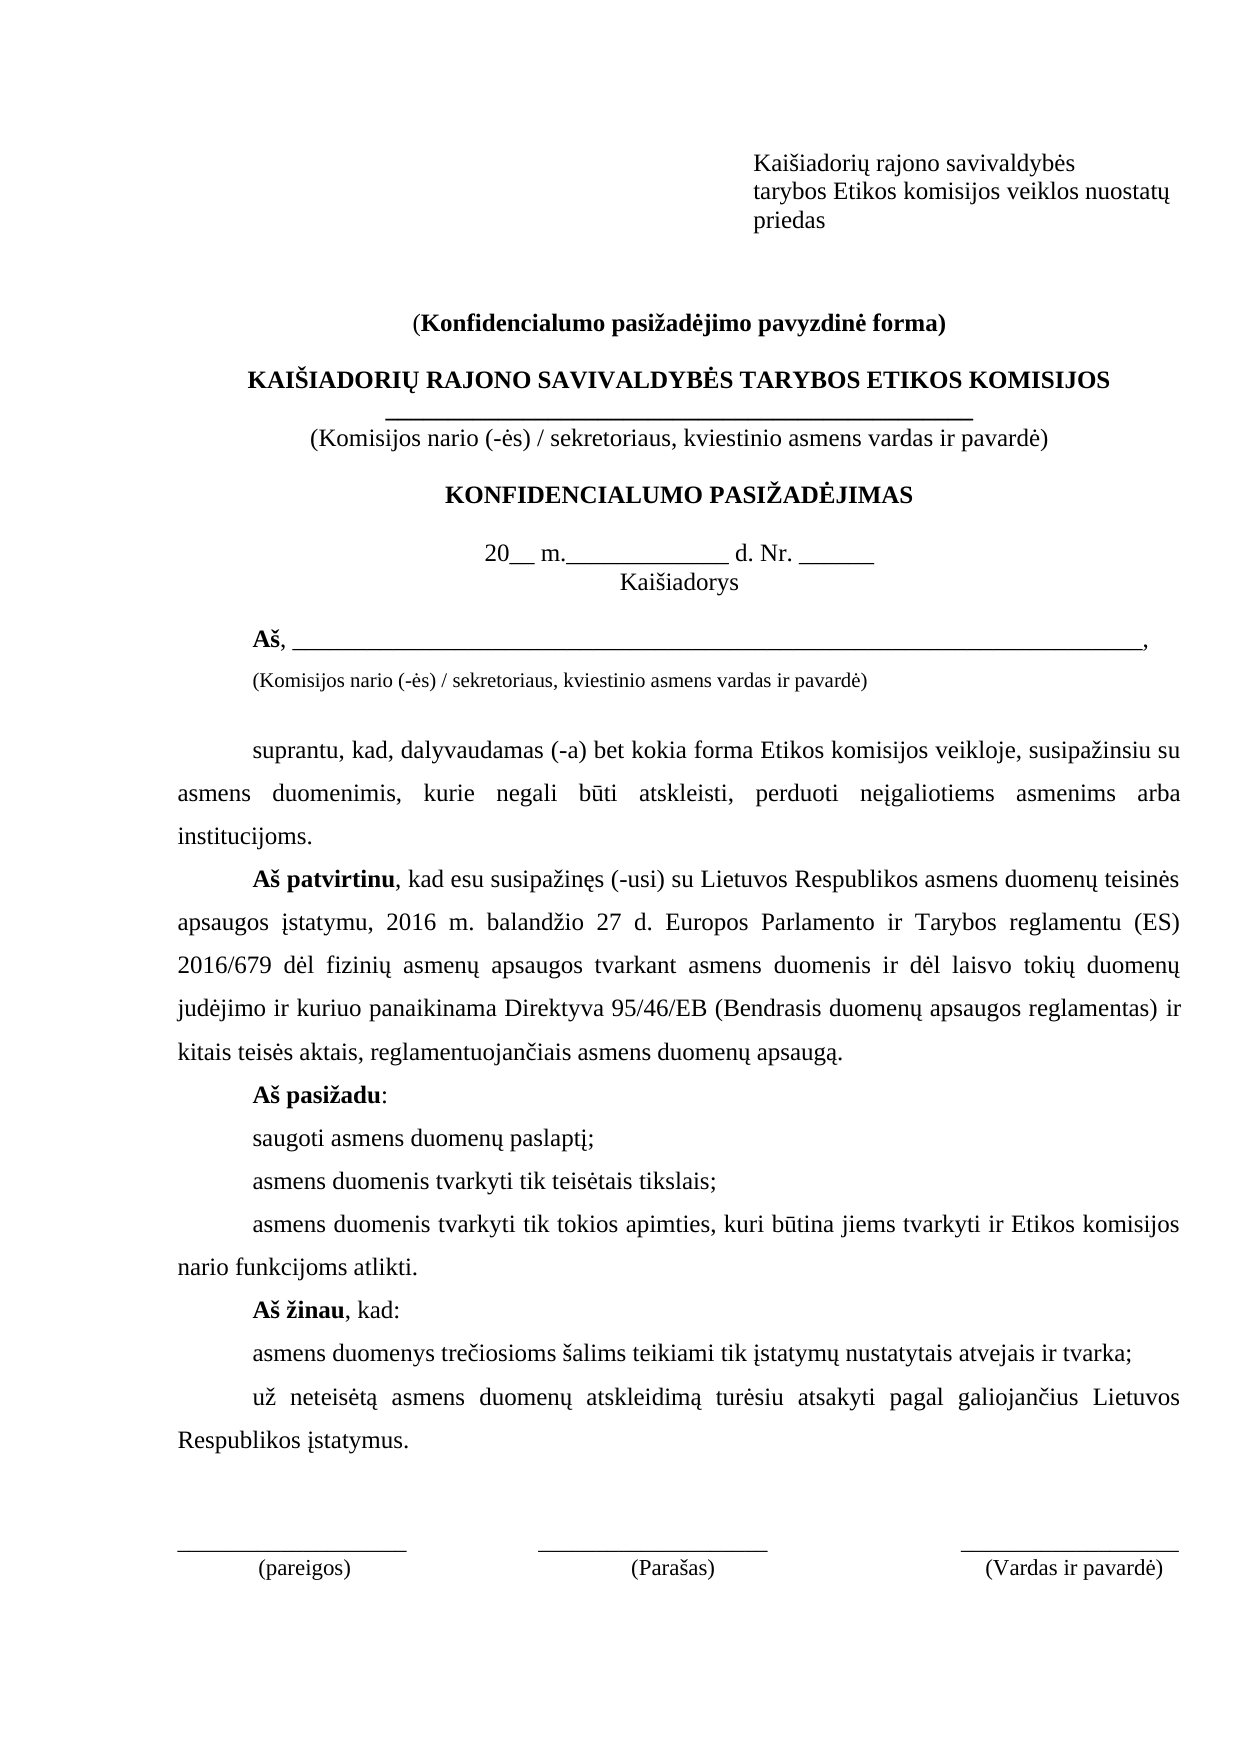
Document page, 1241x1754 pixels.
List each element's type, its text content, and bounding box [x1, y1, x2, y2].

text Kaišiadorys [177, 567, 1181, 596]
text Aš patvirtinu, kad esu susipažinęs (-usi) su Lietuvos Respublikos asmens duomenų teisinės apsaugos įstatymu, 2016 m. balandžio 27 d. Europos Parlamento ir Tarybos reglamentu (ES) 2016/679 dėl fizinių asmenų apsaugos tvarkant asmens duomenis ir dėl laisvo tokių duomenų judėjimo ir kuriuo panaikinama Direktyva 95/46/EB (Bendrasis duomenų apsaugos reglamentas) ir kitais teisės aktais, reglamentuojančiais asmens duomenų apsaugą. [177, 864, 1181, 1065]
text 20__ m._____________ d. Nr. ______ [177, 538, 1181, 567]
text tarybos Etikos komisijos veiklos nuostatų [753, 176, 1181, 205]
text saugoti asmens duomenų paslaptį; [177, 1123, 1181, 1152]
text (pareigos) (Parašas) (Vardas ir pavardė) [177, 1554, 1181, 1580]
text KONFIDENCIALUMO PASIŽADĖJIMAS [177, 481, 1181, 509]
text asmens duomenys trečiosioms šalims teikiami tik įstatymų nustatytais atvejais ir tvarka; [177, 1338, 1181, 1367]
text asmens duomenis tvarkyti tik tokios apimties, kuri būtina jiems tvarkyti ir Etikos komisijos nario funkcijoms atlikti. [177, 1209, 1181, 1281]
text asmens duomenis tvarkyti tik teisėtais tikslais; [177, 1166, 1181, 1195]
text (Konfidencialumo pasižadėjimo pavyzdinė forma) [177, 308, 1181, 337]
text Aš, ____________________________________________________________________, [177, 624, 1181, 653]
text KAIŠIADORIŲ rajono savivaldybės TARYBOS ETIKOS komisijos [177, 366, 1181, 394]
text _______________________________________________ [177, 394, 1181, 423]
text ____________________ ____________________ ___________________ [177, 1528, 1181, 1554]
text (Komisijos nario (-ės) / sekretoriaus, kviestinio asmens vardas ir pavardė) [177, 423, 1181, 452]
text (Komisijos nario (-ės) / sekretoriaus, kviestinio asmens vardas ir pavardė) [177, 667, 1181, 692]
text Kaišiadorių rajono savivaldybės [753, 148, 1181, 176]
text Aš pasižadu: [177, 1080, 1181, 1108]
text priedas [753, 205, 1181, 234]
text už neteisėtą asmens duomenų atskleidimą turėsiu atsakyti pagal galiojančius Lietuvos Respublikos įstatymus. [177, 1382, 1181, 1453]
text suprantu, kad, dalyvaudamas (-a) bet kokia forma Etikos komisijos veikloje, susipažinsiu su asmens duomenimis, kurie negali būti atskleisti, perduoti neįgaliotiems asmenims arba institucijoms. [177, 735, 1181, 850]
text Aš žinau, kad: [177, 1295, 1181, 1324]
